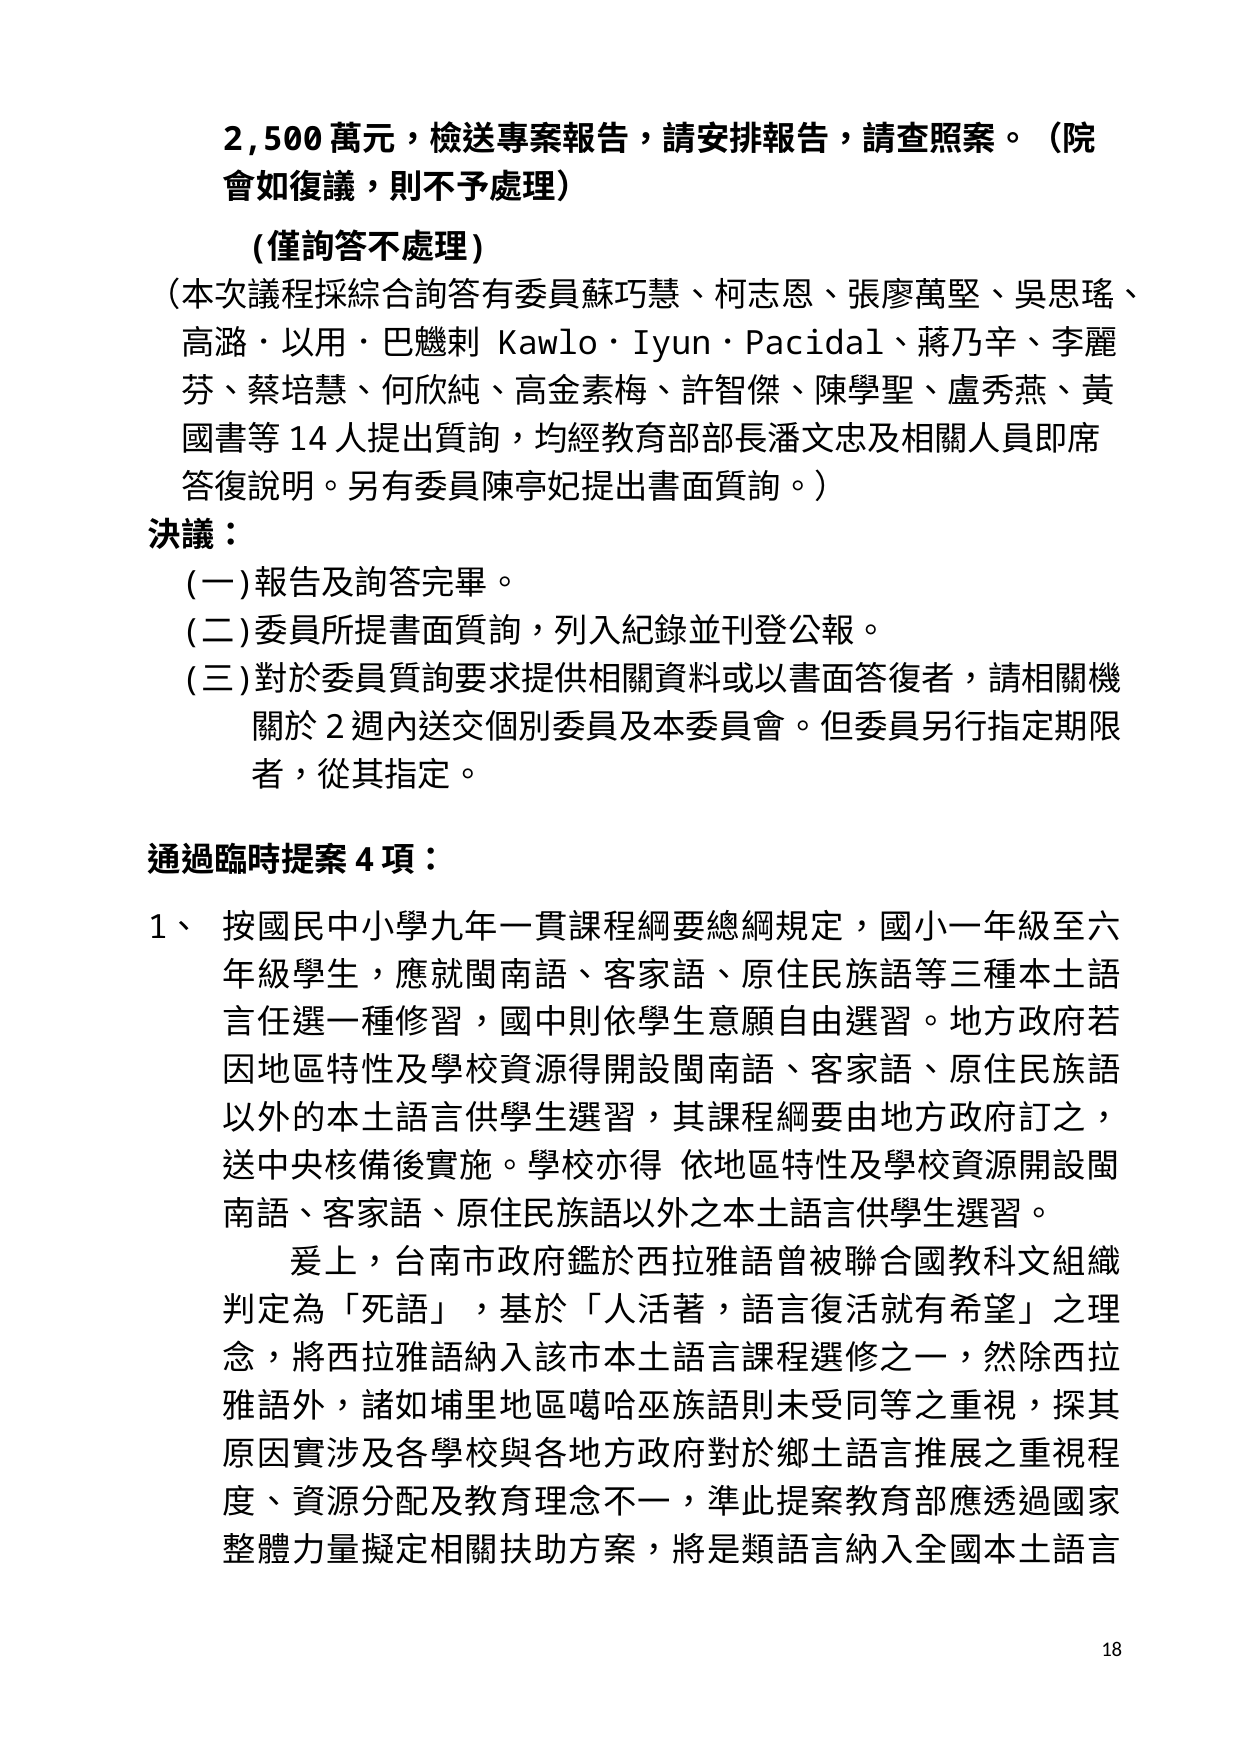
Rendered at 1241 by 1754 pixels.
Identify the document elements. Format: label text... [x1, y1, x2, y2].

text 決議： [148, 508, 1120, 556]
text 爰上，台南市政府鑑於西拉雅語曾被聯合國教科文組織判定為「死語」，基於「人活著，語言復活就有希望」之理念，將西拉雅語納入該市本土語言課程選修之一，然除西拉雅語外，諸如埔里地區噶哈巫族語則未受同等之重視，探其原因實涉及各學校與各地方政府對於鄉土語言推展之重視程度、資源分配及教育理念不一，準此提案教育部應透過國家整體力量擬定相關扶助方案，將是類語言納入全國本土語言 [223, 1235, 1122, 1571]
text 通過臨時提案4項： [148, 833, 1122, 881]
text (一)報告及詢答完畢。 [181, 556, 1122, 604]
text (二)委員所提書面質詢，列入紀錄並刊登公報。 [181, 604, 1122, 652]
text （本次議程採綜合詢答有委員蘇巧慧、柯志恩、張廖萬堅、吳思瑤、高潞．以用．巴魕剌 Kawlo．Iyun．Pacidal、蔣乃辛、李麗芬、蔡培慧、何欣純、高金素梅、許智傑、陳學聖、盧秀燕、黃國書等14人提出質詢，均經教育部部長潘文忠及相關人員即席答復說明。另有委員陳亭妃提出書面質詢。） [148, 268, 1122, 508]
list 按國民中小學九年一貫課程綱要總綱規定，國小一年級至六年級學生，應就閩南語、客家語、原住民族語等三種本土語言任選一種修習，國中則依學生意願自由選習。地方政府若因地區特性及學校資源得開設閩南語、客家語、原住民族語以外的本土語言供學生選習，其課程綱要由地方政府訂之，送中央核備後實施。學校亦得 依地區特性及學校資源開設閩南語、客家語、原住民族語以外之本土語言供學生選習。 [148, 900, 1122, 1235]
text (三)對於委員質詢要求提供相關資料或以書面答復者，請相關機關於2週內送交個別委員及本委員會。但委員另行指定期限者，從其指定。 [181, 652, 1122, 796]
text 2,500萬元，檢送專案報告，請安排報告，請查照案。（院會如復議，則不予處理） [223, 112, 1122, 208]
text (僅詢答不處理) [148, 221, 1122, 268]
